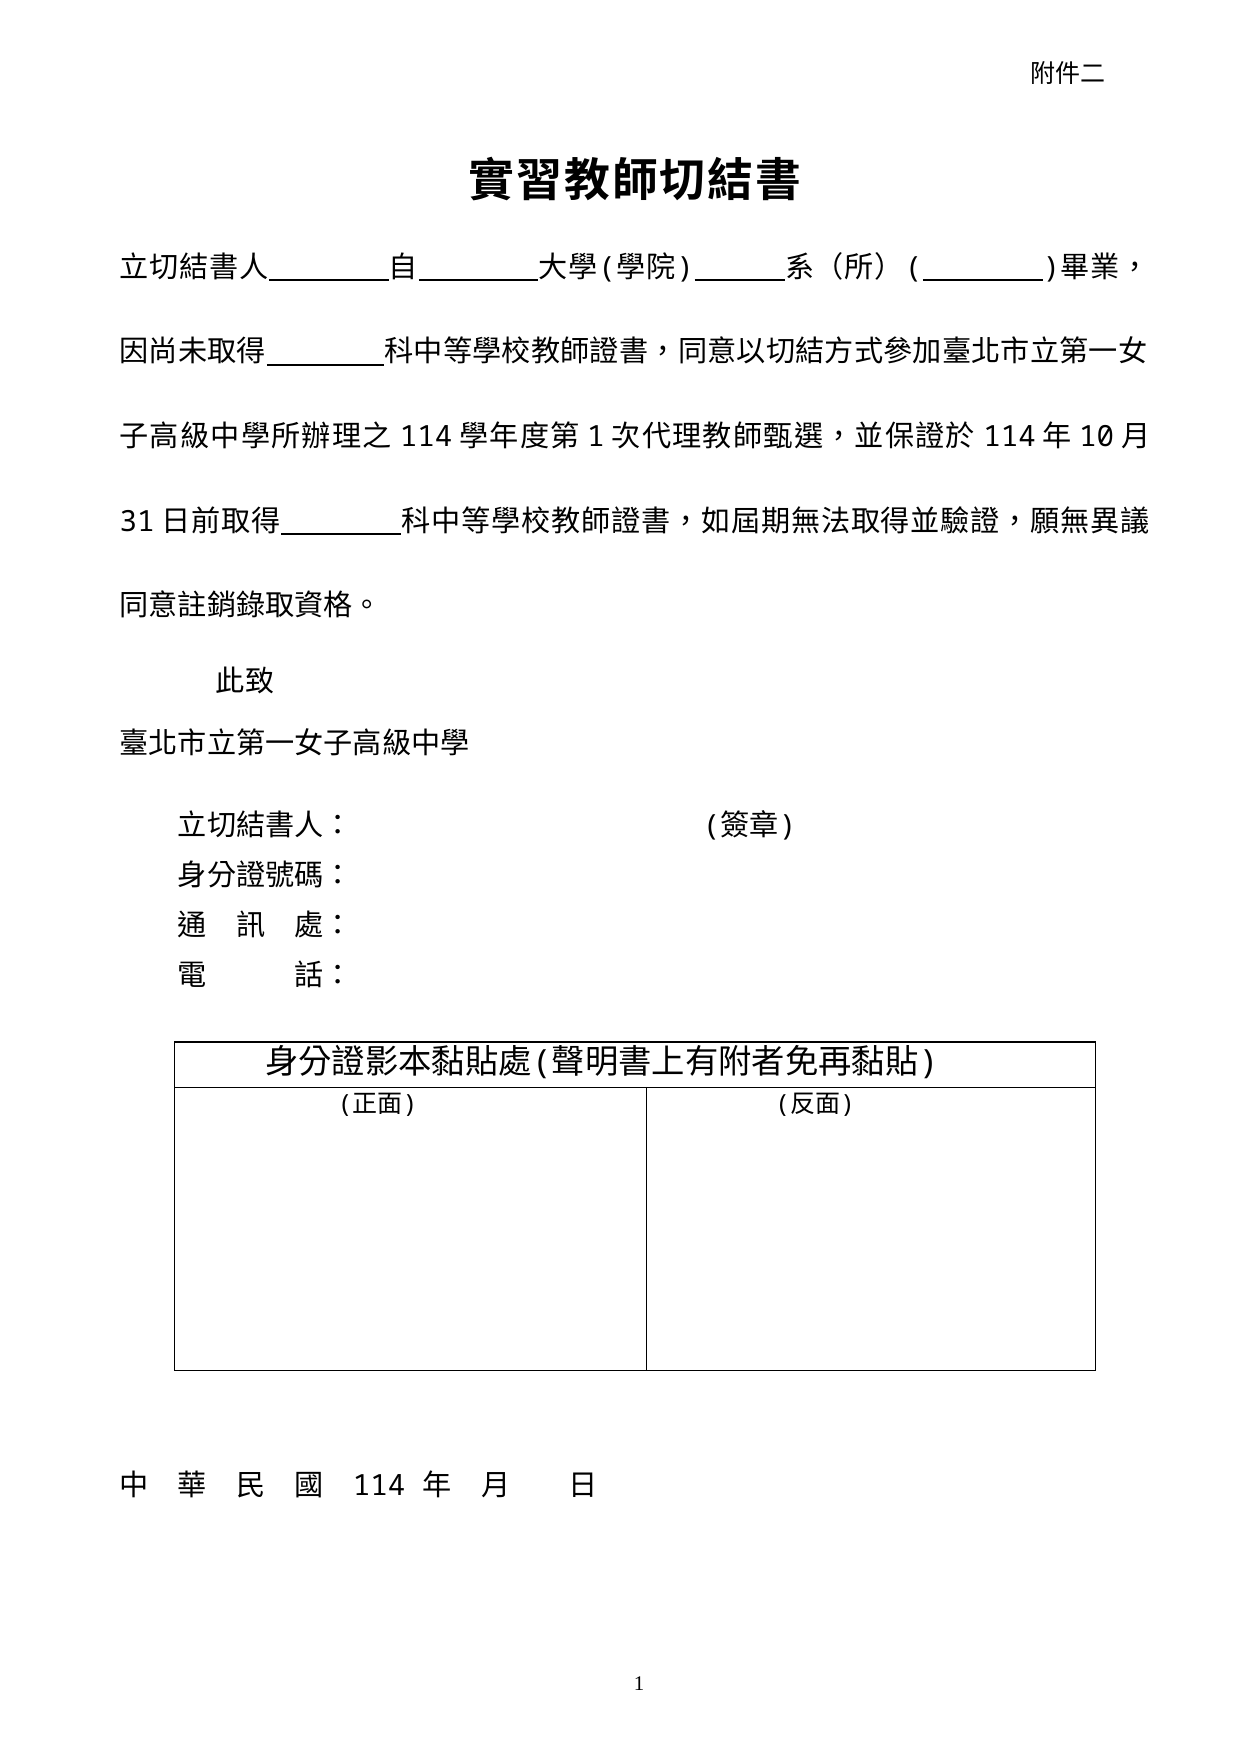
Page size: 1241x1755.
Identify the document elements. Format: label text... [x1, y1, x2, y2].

table_cell (正面) [175, 1088, 646, 1370]
text 此致 [119, 666, 1151, 698]
text 實習教師切結書 [119, 171, 1151, 202]
text 臺北市立第一女子高級中學 [119, 729, 1151, 760]
text 身分證號碼： [119, 860, 1151, 891]
table_cell (反面) [647, 1088, 1095, 1370]
text 立切結書人： (簽章) [119, 810, 1151, 841]
text 附件二 [1031, 53, 1137, 90]
table_header 身分證影本黏貼處(聲明書上有附者免再黏貼) [175, 1043, 1095, 1087]
text 電 話： [119, 960, 1151, 991]
text 通 訊 處： [119, 910, 1151, 941]
text 立切結書人 自 大學(學院) 系（所）( )畢業，因尚未取得 科中等學校教師證書，同意以切結方式參加臺北市立第一女子高級中學所辦理之114學年度第1次代理教師甄選，並保證於114年10月31日前取得 科中等學校教師證書，如屆期無法取得並驗證，願無異議同意註銷錄取資格。 [119, 243, 1151, 624]
text 中 華 民 國 114 年 月 日 [119, 1471, 1038, 1502]
